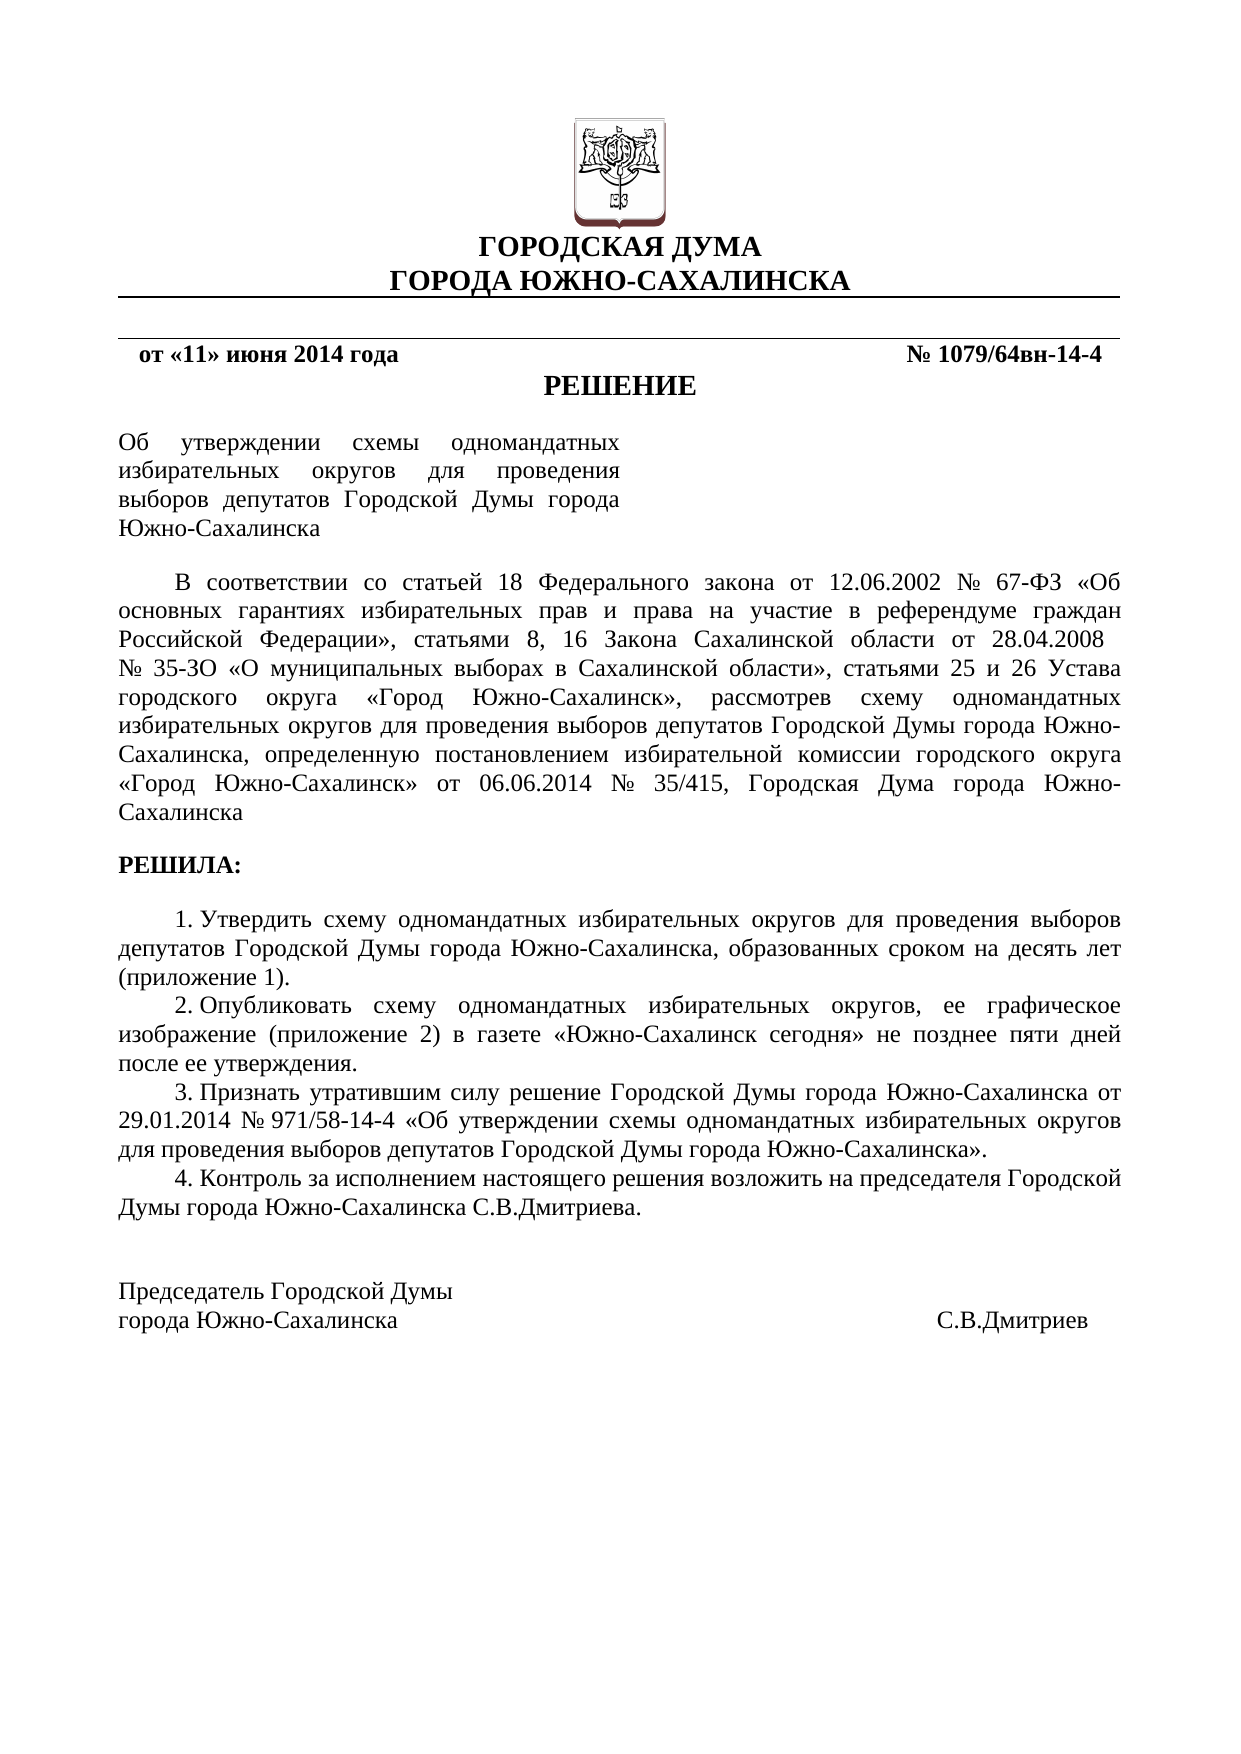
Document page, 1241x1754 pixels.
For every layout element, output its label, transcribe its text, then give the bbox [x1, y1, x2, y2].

text Председатель Городской Думы [118, 1276, 1122, 1305]
table_header [118, 298, 1120, 338]
text 4. Контроль за исполнением настоящего решения возложить на председателя Городской Думы города Южно-Сахалинска С.В.Дмитриева. [118, 1163, 1122, 1220]
text 2. Опубликовать схему одномандатных избирательных округов, ее графическое изображение (приложение 2) в газете «Южно-Сахалинск сегодня» не позднее пяти дней после ее утверждения. [118, 990, 1122, 1077]
text ГОРОДСКАЯ ДУМА [118, 229, 1122, 263]
text РЕШЕНИЕ [118, 368, 1122, 402]
text Об утверждении схемы одномандатных избирательных округов для проведения выборов депутатов Городской Думы города Южно-Сахалинска [118, 427, 620, 542]
text городА южно-сахалинскА [118, 263, 1122, 296]
text города Южно-Сахалинска С.В.Дмитриев [118, 1305, 1122, 1334]
text от «11» июня 2014 года № 1079/64вн-14-4 [118, 339, 1122, 368]
text 3. Признать утратившим силу решение Городской Думы города Южно-Сахалинска от 29.01.2014 № 971/58-14-4 «Об утверждении схемы одномандатных избирательных округов для проведения выборов депутатов Городской Думы города Южно-Сахалинска». [118, 1077, 1122, 1163]
text 1. Утвердить схему одномандатных избирательных округов для проведения выборов депутатов Городской Думы города Южно-Сахалинска, образованных сроком на десять лет (приложение 1). [118, 904, 1122, 990]
text В соответствии со статьей 18 Федерального закона от 12.06.2002 № 67-ФЗ «Об основных гарантиях избирательных прав и права на участие в референдуме граждан Российской Федерации», статьями 8, 16 Закона Сахалинской области от 28.04.2008 № 35-ЗО «О муниципальных выборах в Сахалинской области», статьями 25 и 26 Устава городского округа «Город Южно-Сахалинск», рассмотрев схему одномандатных избирательных округов для проведения выборов депутатов Городской Думы города Южно-Сахалинска, определенную постановлением избирательной комиссии городского округа «Город Южно-Сахалинск» от 06.06.2014 № 35/415, Городская Дума города Южно-Сахалинска [118, 567, 1122, 825]
text РЕШИЛА: [118, 850, 1122, 879]
